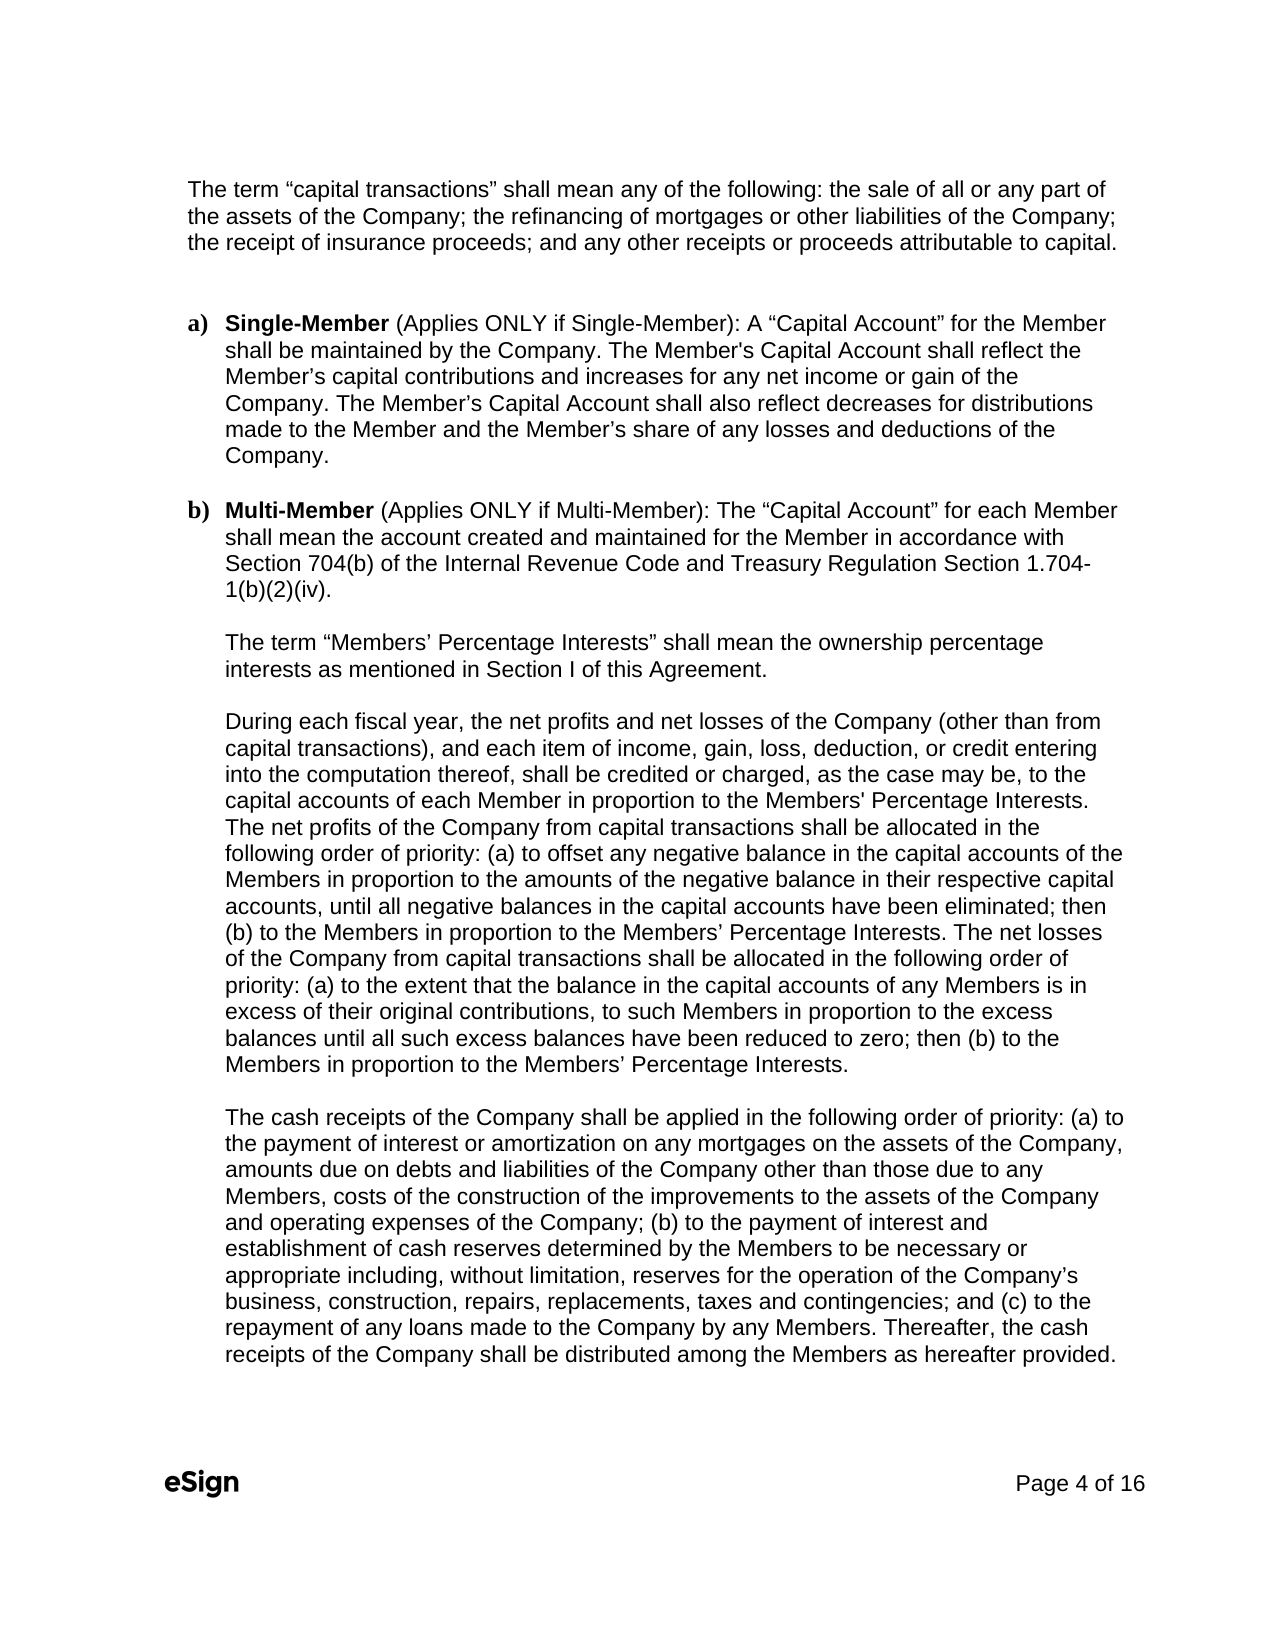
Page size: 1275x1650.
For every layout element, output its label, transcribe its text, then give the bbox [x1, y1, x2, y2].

text The term “Members’ Percentage Interests” shall mean the ownership percentage interests as mentioned in Section I of this Agreement. [225, 629, 1125, 682]
list Single-Member (Applies ONLY if Single-Member): A “Capital Account” for the Member shall be maintained by the Company. The Member's Capital Account shall reflect the Member’s capital contributions and increases for any net income or gain of the Company. The Member’s Capital Account shall also reflect decreases for distributions made to the Member and the Member’s share of any losses and deductions of the Company. [187, 308, 1125, 469]
text During each fiscal year, the net profits and net losses of the Company (other than from capital transactions), and each item of income, gain, loss, deduction, or credit entering into the computation thereof, shall be credited or charged, as the case may be, to the capital accounts of each Member in proportion to the Members' Percentage Interests. The net profits of the Company from capital transactions shall be allocated in the following order of priority: (a) to offset any negative balance in the capital accounts of the Members in proportion to the amounts of the negative balance in their respective capital accounts, until all negative balances in the capital accounts have been eliminated; then (b) to the Members in proportion to the Members’ Percentage Interests. The net losses of the Company from capital transactions shall be allocated in the following order of priority: (a) to the extent that the balance in the capital accounts of any Members is in excess of their original contributions, to such Members in proportion to the excess balances until all such excess balances have been reduced to zero; then (b) to the Members in proportion to the Members’ Percentage Interests. [225, 708, 1125, 1077]
list Multi-Member (Applies ONLY if Multi-Member): The “Capital Account” for each Member shall mean the account created and maintained for the Member in accordance with Section 704(b) of the Internal Revenue Code and Treasury Regulation Section 1.704-1(b)(2)(iv). [187, 495, 1125, 603]
text The cash receipts of the Company shall be applied in the following order of priority: (a) to the payment of interest or amortization on any mortgages on the assets of the Company, amounts due on debts and liabilities of the Company other than those due to any Members, costs of the construction of the improvements to the assets of the Company and operating expenses of the Company; (b) to the payment of interest and establishment of cash reserves determined by the Members to be necessary or appropriate including, without limitation, reserves for the operation of the Company’s business, construction, repairs, replacements, taxes and contingencies; and (c) to the repayment of any loans made to the Company by any Members. Thereafter, the cash receipts of the Company shall be distributed among the Members as hereafter provided. [225, 1103, 1125, 1367]
list The term “capital transactions” shall mean any of the following: the sale of all or any part of the assets of the Company; the refinancing of mortgages or other liabilities of the Company; the receipt of insurance proceeds; and any other receipts or proceeds attributable to capital. [187, 176, 1125, 255]
